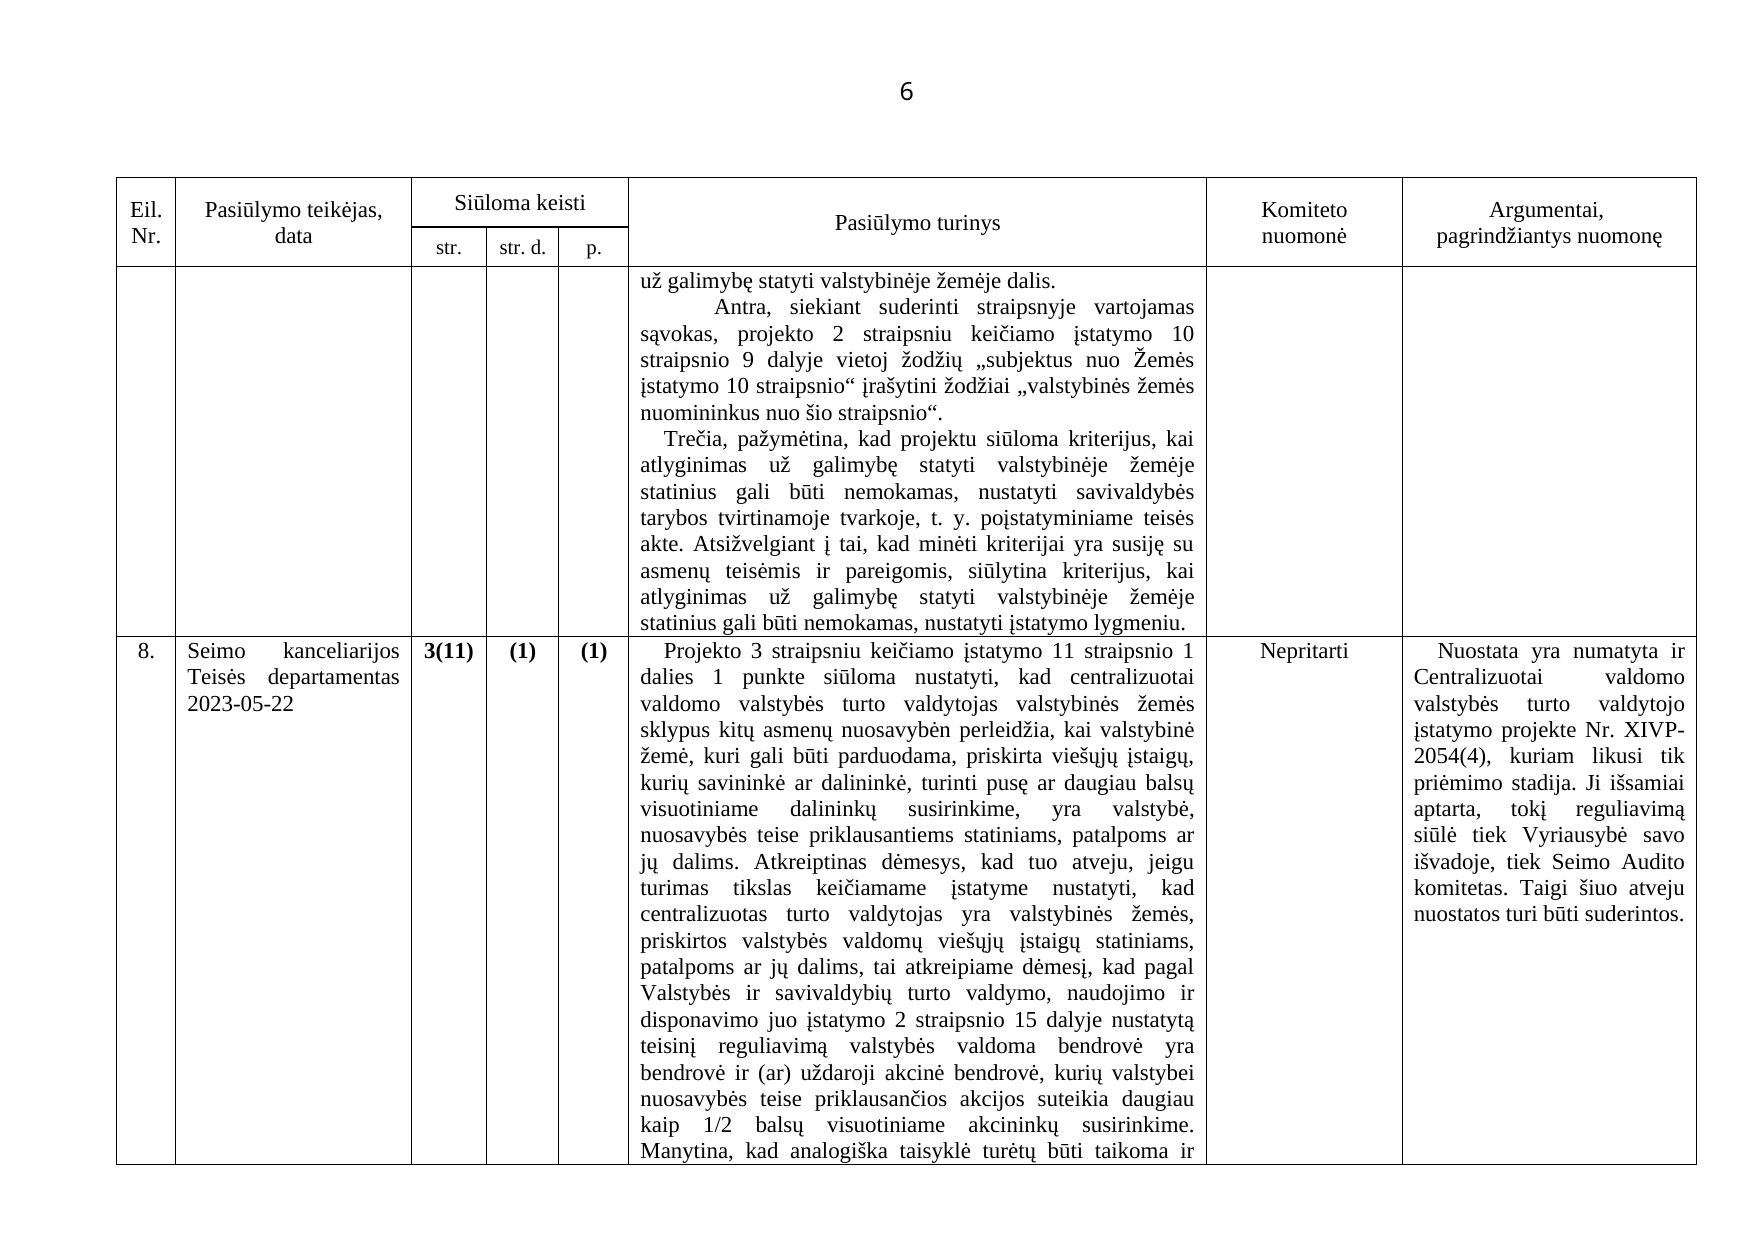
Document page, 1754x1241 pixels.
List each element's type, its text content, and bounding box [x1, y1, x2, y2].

table_cell (1) [487, 637, 558, 1164]
table_cell str. d. [487, 228, 558, 266]
table_cell Nepritarti [1207, 637, 1402, 1164]
table_cell Projekto 3 straipsniu keičiamo įstatymo 11 straipsnio 1 dalies 1 punkte siūloma nustatyti, kad centralizuotai valdomo valstybės turto valdytojas valstybinės žemės sklypus kitų asmenų nuosavybėn perleidžia, kai valstybinė žemė, kuri gali būti parduodama, priskirta viešųjų įstaigų, kurių savininkė ar dalininkė, turinti pusę ar daugiau balsų visuotiniame dalininkų susirinkime, yra valstybė, nuosavybės teise priklausantiems statiniams, patalpoms ar jų dalims. Atkreiptinas dėmesys, kad tuo atveju, jeigu turimas tikslas keičiamame įstatyme nustatyti, kad centralizuotas turto valdytojas yra valstybinės žemės, priskirtos valstybės valdomų viešųjų įstaigų statiniams, patalpoms ar jų dalims, tai atkreipiame dėmesį, kad pagal Valstybės ir savivaldybių turto valdymo, naudojimo ir disponavimo juo įstatymo 2 straipsnio 15 dalyje nustatytą teisinį reguliavimą valstybės valdoma bendrovė yra bendrovė ir (ar) uždaroji akcinė bendrovė, kurių valstybei nuosavybės teise priklausančios akcijos suteikia daugiau kaip 1/2 balsų visuotiniame akcininkų susirinkime. Manytina, kad analogiška taisyklė turėtų būti taikoma ir [629, 637, 1206, 1164]
table_cell p. [559, 228, 628, 266]
table_header Pasiūlymo teikėjas, data [176, 178, 411, 266]
table_header Argumentai, pagrindžiantys nuomonę [1403, 178, 1696, 266]
table_header Komiteto nuomonė [1207, 178, 1402, 266]
table_cell [1207, 267, 1402, 636]
table_header Pasiūlymo turinys [629, 178, 1206, 266]
table_cell [412, 267, 486, 636]
table_cell [559, 267, 628, 636]
table_header Siūloma keisti [412, 178, 628, 226]
table_cell [1403, 267, 1696, 636]
table_cell str. [412, 228, 486, 266]
table_cell (1) [559, 637, 628, 1164]
table_cell [176, 267, 411, 636]
table_cell 8. [117, 637, 175, 1164]
table_cell [117, 267, 175, 636]
table_cell Nuostata yra numatyta ir Centralizuotai valdomo valstybės turto valdytojo įstatymo projekte Nr. XIVP-2054(4), kuriam likusi tik priėmimo stadija. Ji išsamiai aptarta, tokį reguliavimą siūlė tiek Vyriausybė savo išvadoje, tiek Seimo Audito komitetas. Taigi šiuo atveju nuostatos turi būti suderintos. [1403, 637, 1696, 1164]
table_cell Seimo kanceliarijos Teisės departamentas 2023-05-22 [176, 637, 411, 1164]
table_cell už galimybę statyti valstybinėje žemėje dalis. Antra, siekiant suderinti straipsnyje vartojamas sąvokas, projekto 2 straipsniu keičiamo įstatymo 10 straipsnio 9 dalyje vietoj žodžių „subjektus nuo Žemės įstatymo 10 straipsnio“ įrašytini žodžiai „valstybinės žemės nuomininkus nuo šio straipsnio“. Trečia, pažymėtina, kad projektu siūloma kriterijus, kai atlyginimas už galimybę statyti valstybinėje žemėje statinius gali būti nemokamas, nustatyti savivaldybės tarybos tvirtinamoje tvarkoje, t. y. poįstatyminiame teisės akte. Atsižvelgiant į tai, kad minėti kriterijai yra susiję su asmenų teisėmis ir pareigomis, siūlytina kriterijus, kai atlyginimas už galimybę statyti valstybinėje žemėje statinius gali būti nemokamas, nustatyti įstatymo lygmeniu. [629, 267, 1206, 636]
table_cell 3(11) [412, 637, 486, 1164]
table_header Eil. Nr. [117, 178, 175, 266]
table_cell [487, 267, 558, 636]
